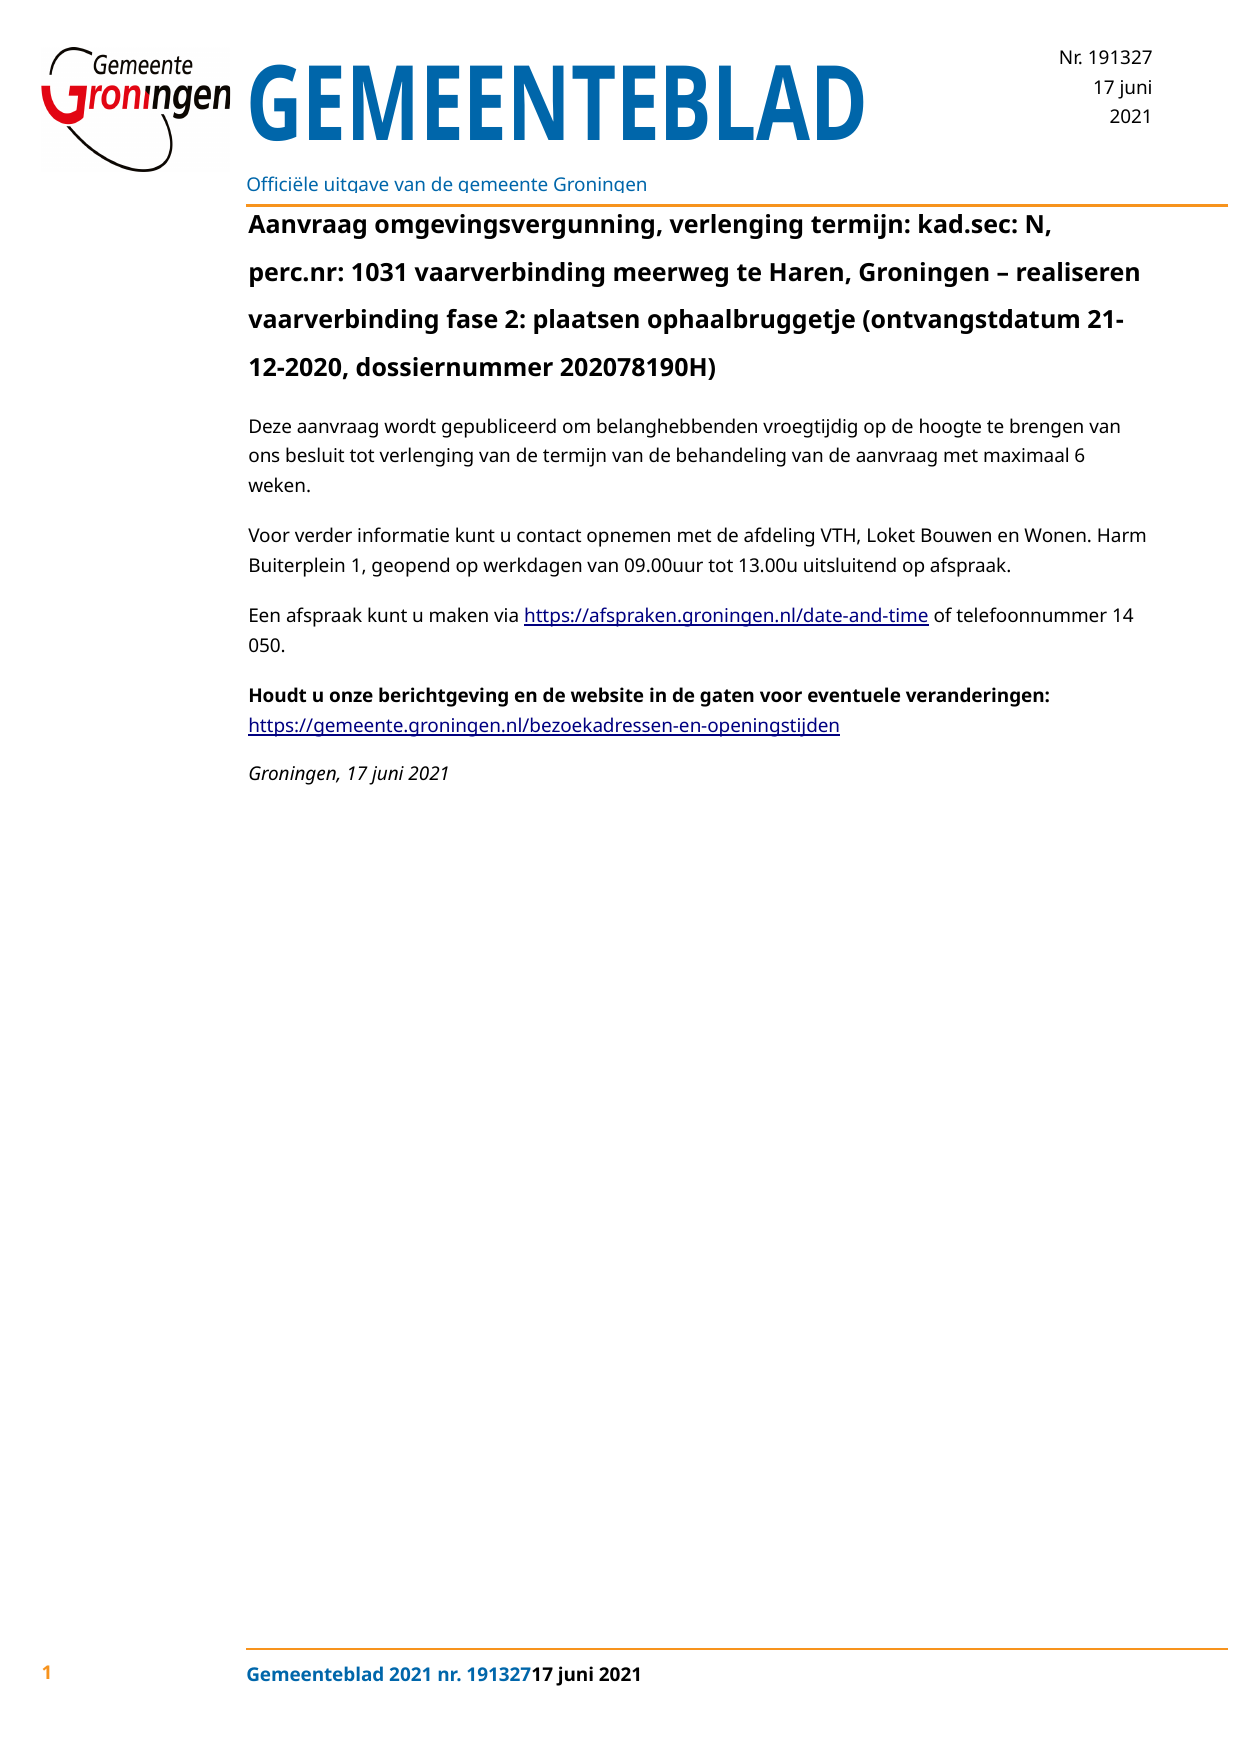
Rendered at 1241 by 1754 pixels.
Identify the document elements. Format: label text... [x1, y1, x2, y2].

text Groningen, 17 juni 2021 [248, 760, 1152, 786]
text Deze aanvraag wordt gepubliceerd om belanghebbenden vroegtijdig op de hoogte te brengen van ons besluit tot verlenging van de termijn van de behandeling van de aanvraag met maximaal 6 weken. [248, 413, 1152, 498]
text Een afspraak kunt u maken via https://afspraken.groningen.nl/date-and-time of telefoonnummer 14 050. [248, 603, 1152, 658]
text Houdt u onze berichtgeving en de website in de gaten voor eventuele veranderingen: https://gemeente.groningen.nl/bezoekadressen-en-openingstijden [248, 683, 1152, 738]
text Aanvraag omgevingsvergunning, verlenging termijn: kad.sec: N, perc.nr: 1031 vaarverbinding meerweg te Haren, Groningen – realiseren vaarverbinding fase 2: plaatsen ophaalbruggetje (ontvangstdatum 21-12-2020, dossiernummer 202078190H) [248, 207, 1152, 384]
text Voor verder informatie kunt u contact opnemen met de afdeling VTH, Loket Bouwen en Wonen. Harm Buiterplein 1, geopend op werkdagen van 09.00uur tot 13.00u uitsluitend op afspraak. [248, 523, 1152, 578]
picture [41, 47, 231, 172]
